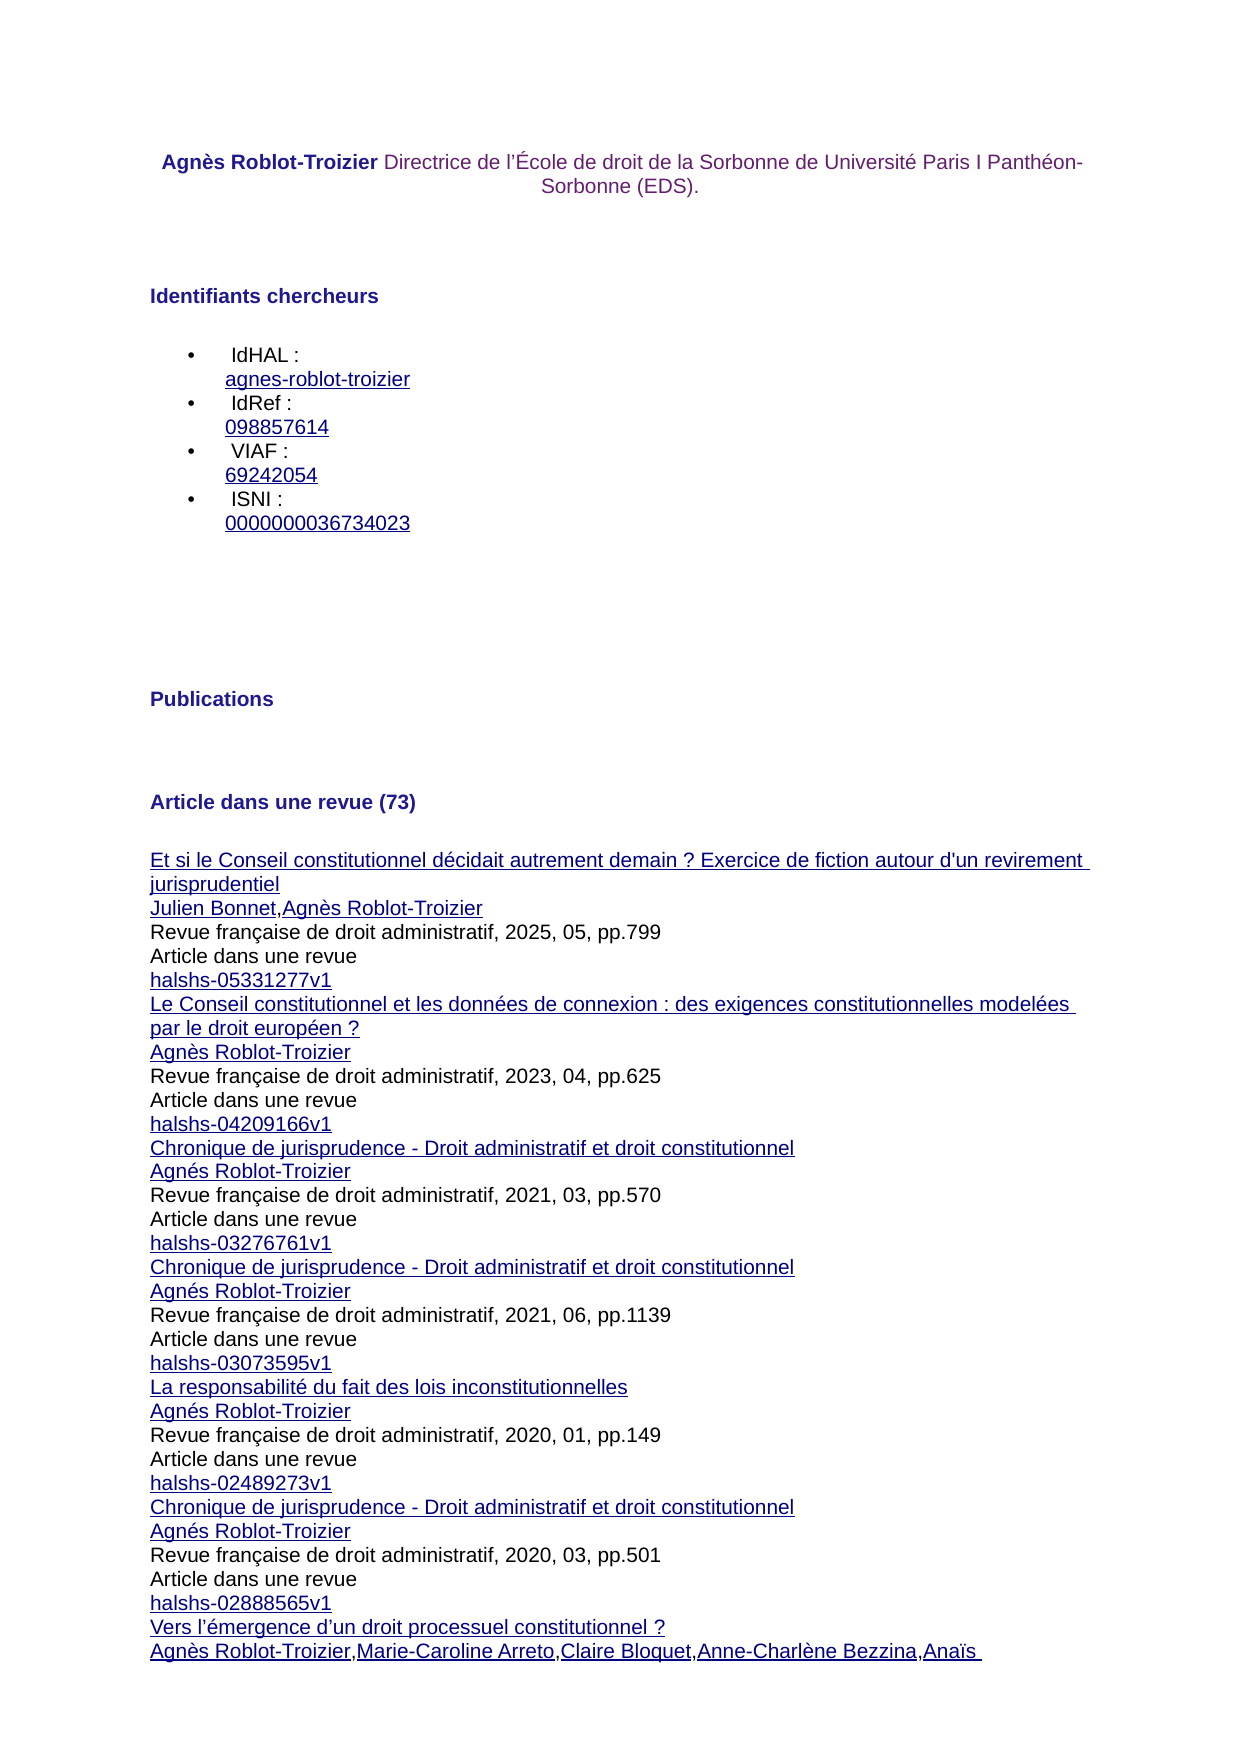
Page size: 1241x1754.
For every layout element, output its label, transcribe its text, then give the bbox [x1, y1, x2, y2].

table_header Et si le Conseil constitutionnel décidait autrement demain ? Exercice de fiction autour d'un revirement [150, 848, 1090, 869]
table_cell Chronique de jurisprudence - Droit administratif et droit constitutionnel Agnés Roblot-Troizier Revue française de droit administratif, 2021, 03, pp.570 Article dans une revue halshs-03276761v1 [150, 1135, 1090, 1255]
list 0000000036734023 [187, 510, 1090, 534]
subtitle Publications [150, 686, 1090, 710]
table_cell Vers l’émergence d’un droit processuel constitutionnel ? Agnès Roblot-Troizier,Marie-Caroline Arreto,Claire Bloquet,Anne-Charlène Bezzina,Anaïs [150, 1615, 1090, 1662]
list 098857614 [187, 414, 1090, 438]
subtitle Article dans une revue (73) [150, 789, 1090, 813]
table_cell Chronique de jurisprudence - Droit administratif et droit constitutionnel Agnés Roblot-Troizier Revue française de droit administratif, 2021, 06, pp.1139 Article dans une revue halshs-03073595v1 [150, 1255, 1090, 1375]
list IdHAL : [187, 343, 1090, 367]
subtitle Agnès Roblot-Troizier Directrice de l’École de droit de la Sorbonne de Université Paris I Panthéon-Sorbonne (EDS). [150, 150, 1090, 198]
list agnes-roblot-troizier [187, 367, 1090, 391]
table_cell La responsabilité du fait des lois inconstitutionnelles Agnés Roblot-Troizier Revue française de droit administratif, 2020, 01, pp.149 Article dans une revue halshs-02489273v1 [150, 1375, 1090, 1495]
list 69242054 [187, 462, 1090, 486]
table_header jurisprudentiel Julien Bonnet,Agnès Roblot-Troizier Revue française de droit administratif, 2025, 05, pp.799 Article dans une revue halshs-05331277v1 [150, 870, 1090, 992]
list VIAF : [187, 438, 1090, 462]
list ISNI : [187, 486, 1090, 510]
table_cell Chronique de jurisprudence - Droit administratif et droit constitutionnel Agnés Roblot-Troizier Revue française de droit administratif, 2020, 03, pp.501 Article dans une revue halshs-02888565v1 [150, 1495, 1090, 1614]
table_cell Le Conseil constitutionnel et les données de connexion : des exigences constitutionnelles modelées par le droit européen ? Agnès Roblot-Troizier Revue française de droit administratif, 2023, 04, pp.625 Article dans une revue halshs-04209166v1 [150, 992, 1090, 1135]
subtitle Identifiants chercheurs [150, 284, 1090, 308]
list IdRef : [187, 391, 1090, 414]
